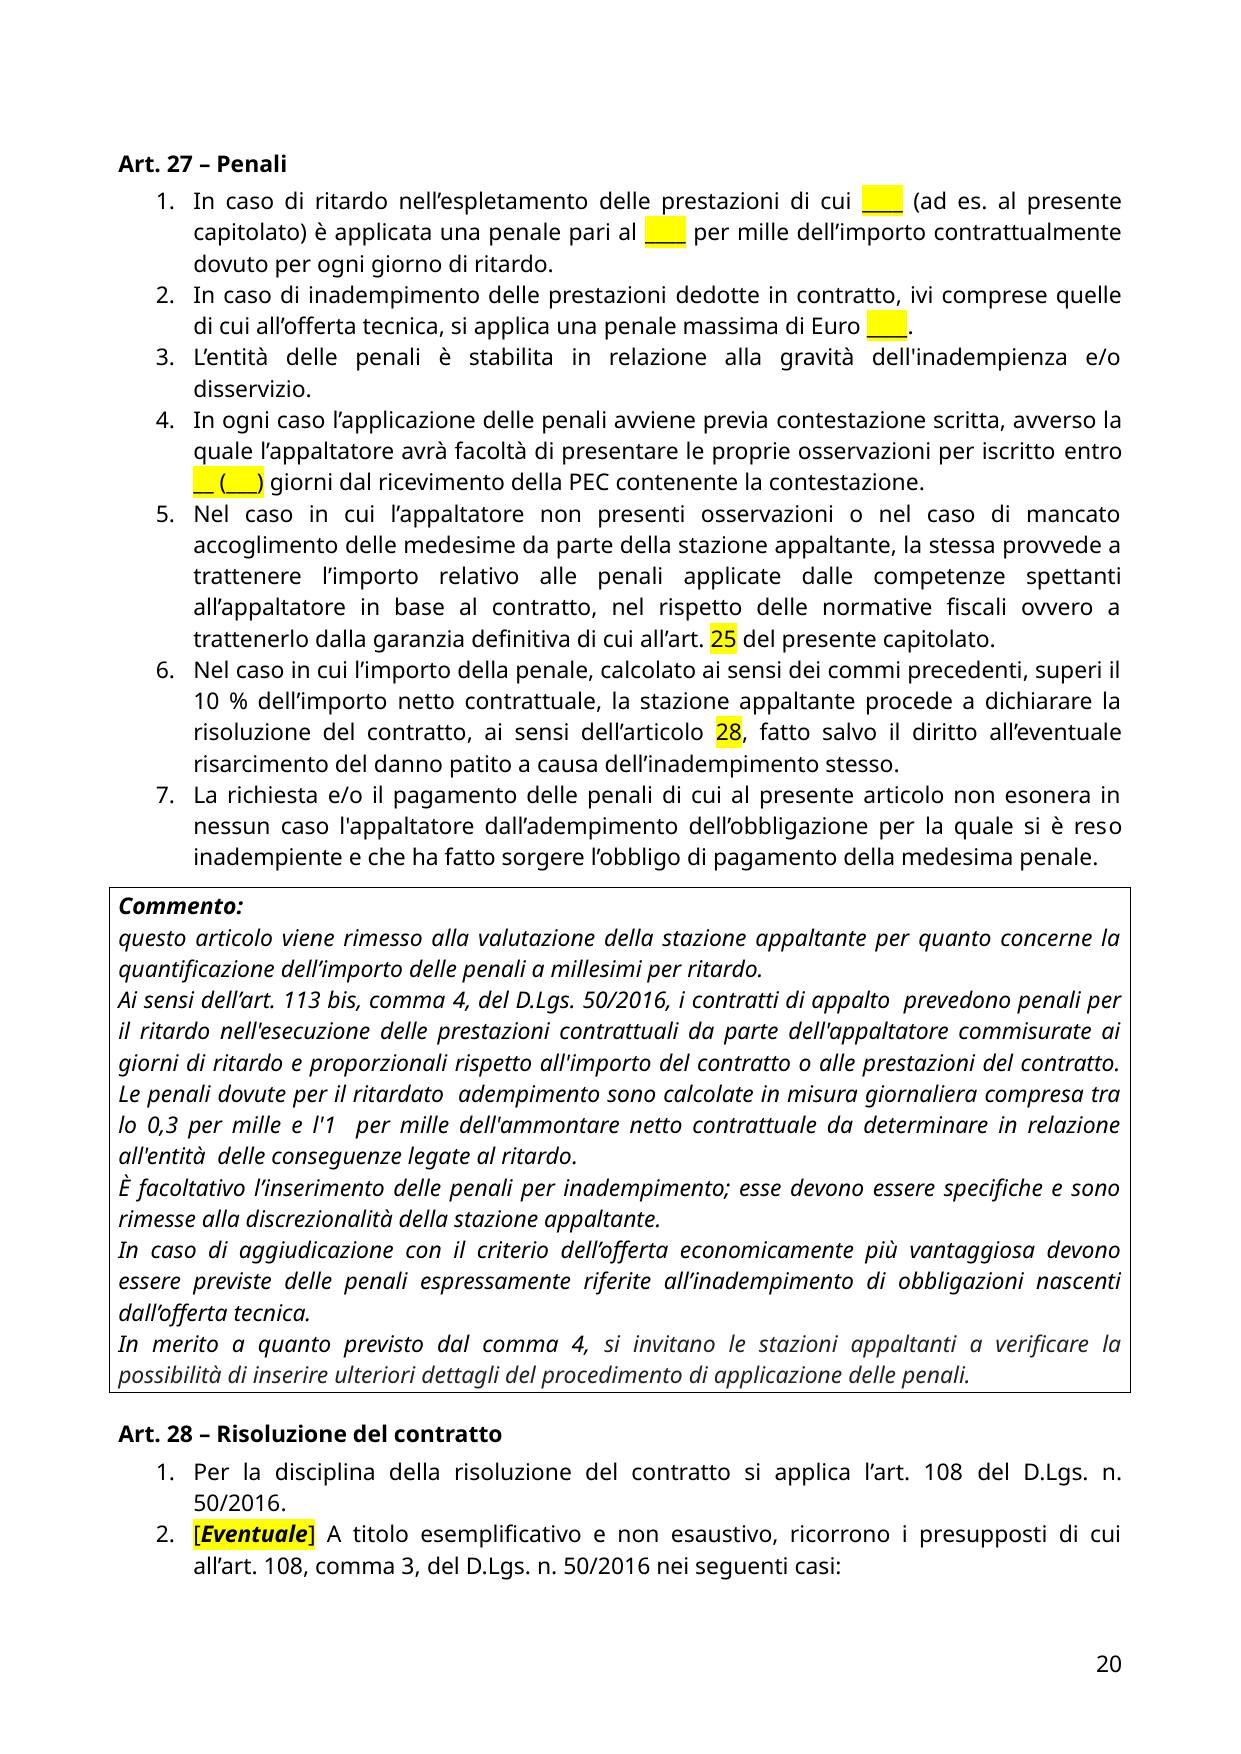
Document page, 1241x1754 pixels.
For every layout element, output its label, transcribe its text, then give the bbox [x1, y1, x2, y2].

text In merito a quanto previsto dal comma 4, si invitano le stazioni appaltanti a verificare la possibilità di inserire ulteriori dettagli del procedimento di applicazione delle penali. [110, 1325, 1130, 1392]
text È facoltativo l’inserimento delle penali per inadempimento; esse devono essere specifiche e sono rimesse alla discrezionalità della stazione appaltante. [118, 1172, 1122, 1234]
text Ai sensi dell’art. 113 bis, comma 4, del D.Lgs. 50/2016, i contratti di appalto prevedono penali per il ritardo nell'esecuzione delle prestazioni contrattuali da parte dell'appaltatore commisurate ai giorni di ritardo e proporzionali rispetto all'importo del contratto o alle prestazioni del contratto. Le penali dovute per il ritardato adempimento sono calcolate in misura giornaliera compresa tra lo 0,3 per mille e l'1 per mille dell'ammontare netto contrattuale da determinare in relazione all'entità delle conseguenze legate al ritardo. [118, 984, 1122, 1172]
list Nel caso in cui l’importo della penale, calcolato ai sensi dei commi precedenti, superi il 10 % dell’importo netto contrattuale, la stazione appaltante procede a dichiarare la risoluzione del contratto, ai sensi dell’articolo 28, fatto salvo il diritto all’eventuale risarcimento del danno patito a causa dell’inadempimento stesso. [156, 654, 1122, 779]
text questo articolo viene rimesso alla valutazione della stazione appaltante per quanto concerne la quantificazione dell’importo delle penali a millesimi per ritardo. [118, 922, 1122, 984]
list L’entità delle penali è stabilita in relazione alla gravità dell'inadempienza e/o disservizio. [156, 341, 1122, 404]
list In caso di ritardo nell’espletamento delle prestazioni di cui ____ (ad es. al presente capitolato) è applicata una penale pari al ____ per mille dell’importo contrattualmente dovuto per ogni giorno di ritardo. [156, 185, 1122, 279]
subtitle Art. 27 – Penali [118, 148, 1122, 179]
text Commento: [110, 888, 1130, 922]
list Nel caso in cui l’appaltatore non presenti osservazioni o nel caso di mancato accoglimento delle medesime da parte della stazione appaltante, la stessa provvede a trattenere l’importo relativo alle penali applicate dalle competenze spettanti all’appaltatore in base al contratto, nel rispetto delle normative fiscali ovvero a trattenerlo dalla garanzia definitiva di cui all’art. 25 del presente capitolato. [156, 498, 1122, 654]
text In caso di aggiudicazione con il criterio dell’offerta economicamente più vantaggiosa devono essere previste delle penali espressamente riferite all’inadempimento di obbligazioni nascenti dall’offerta tecnica. [118, 1234, 1122, 1325]
list [Eventuale] A titolo esemplificativo e non esaustivo, ricorrono i presupposti di cui all’art. 108, comma 3, del D.Lgs. n. 50/2016 nei seguenti casi: [156, 1518, 1122, 1581]
list In ogni caso l’applicazione delle penali avviene previa contestazione scritta, avverso la quale l’appaltatore avrà facoltà di presentare le proprie osservazioni per iscritto entro __ (___) giorni dal ricevimento della PEC contenente la contestazione. [156, 404, 1122, 498]
list Per la disciplina della risoluzione del contratto si applica l’art. 108 del D.Lgs. n. 50/2016. [156, 1456, 1122, 1518]
list In caso di inadempimento delle prestazioni dedotte in contratto, ivi comprese quelle di cui all’offerta tecnica, si applica una penale massima di Euro ____. [156, 279, 1122, 341]
subtitle Art. 28 – Risoluzione del contratto [118, 1418, 1122, 1450]
list La richiesta e/o il pagamento delle penali di cui al presente articolo non esonera in nessun caso l'appaltatore dall’adempimento dell’obbligazione per la quale si è reso inadempiente e che ha fatto sorgere l’obbligo di pagamento della medesima penale. [156, 779, 1122, 873]
